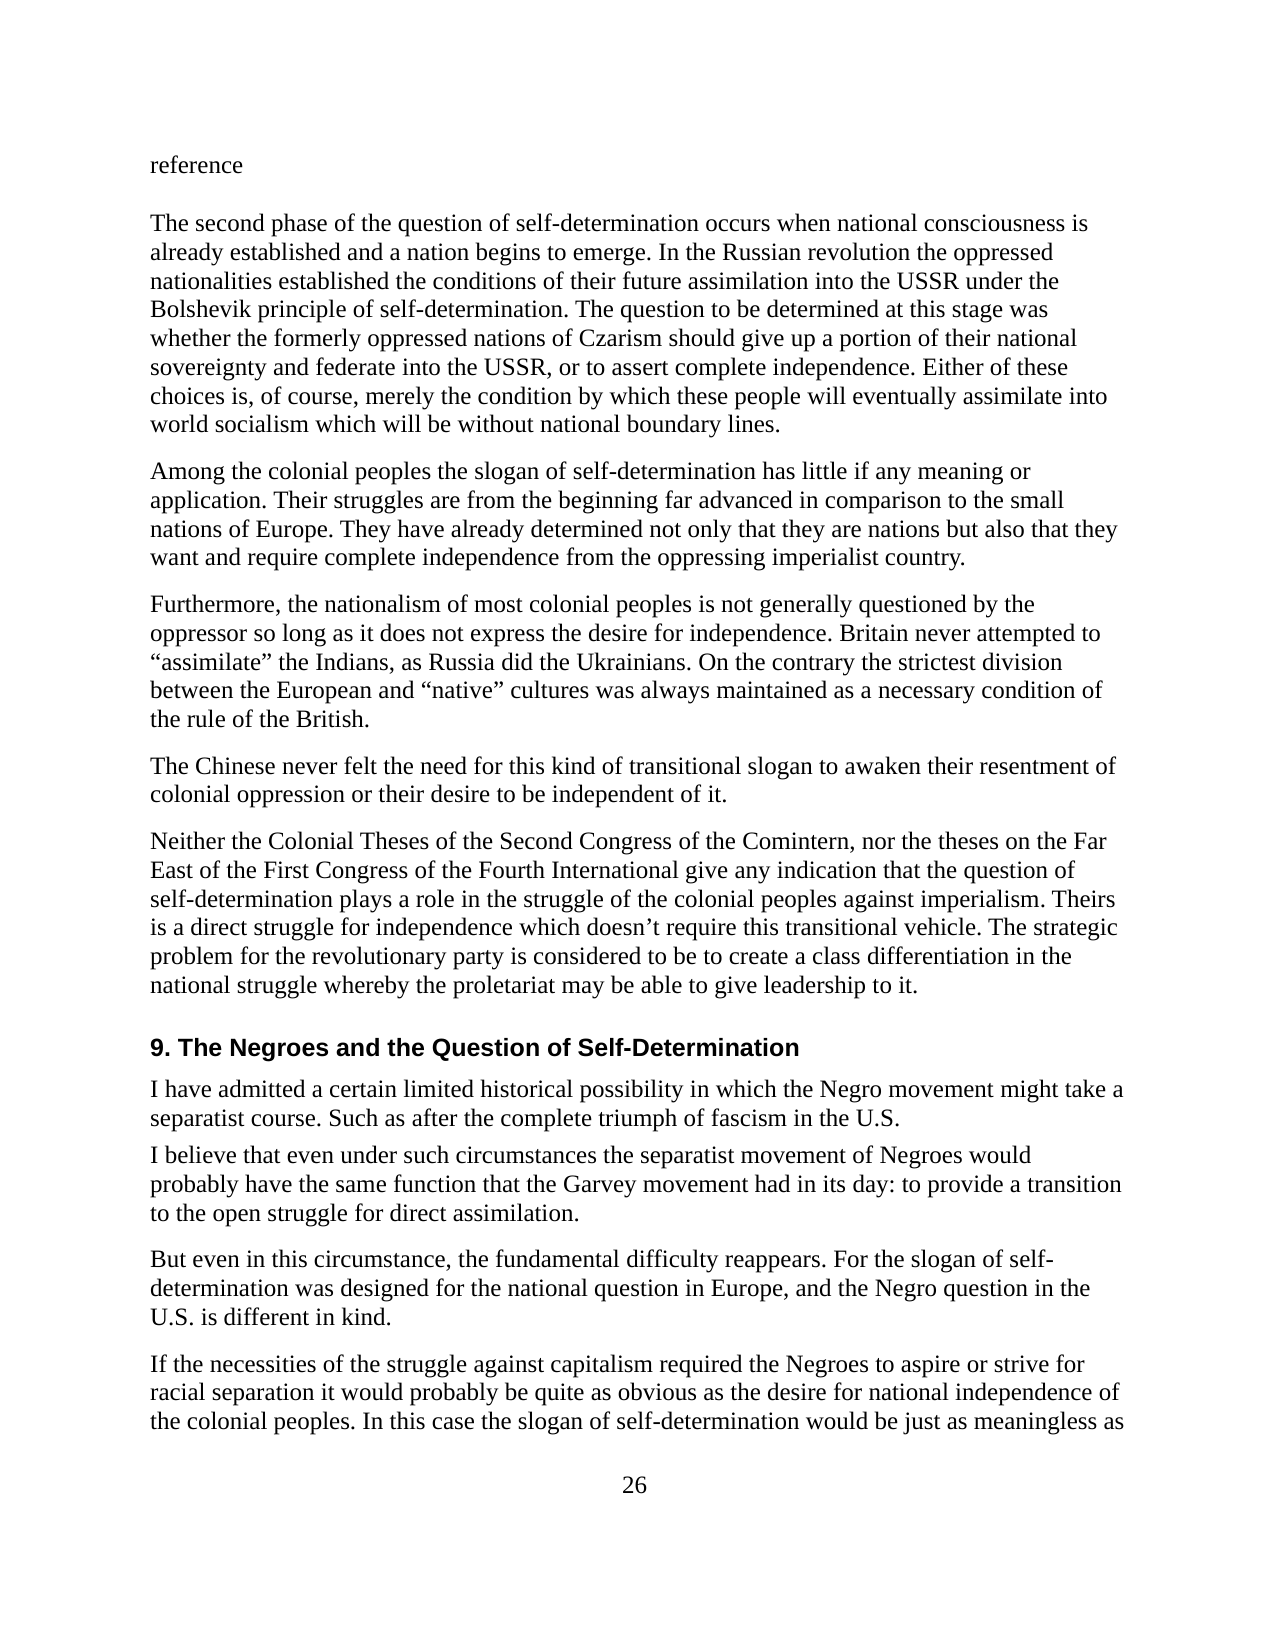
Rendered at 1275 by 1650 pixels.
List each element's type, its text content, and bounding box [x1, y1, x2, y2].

text I believe that even under such circumstances the separatist movement of Negroes would probably have the same function that the Garvey movement had in its day: to provide a transition to the open struggle for direct assimilation. [150, 1140, 1125, 1227]
text Among the colonial peoples the slogan of self-determination has little if any meaning or application. Their struggles are from the beginning far advanced in comparison to the small nations of Europe. They have already determined not only that they are nations but also that they want and require complete independence from the oppressing imperialist country. [150, 456, 1125, 571]
text If the necessities of the struggle against capitalism required the Negroes to aspire or strive for racial separation it would probably be quite as obvious as the desire for national independence of the colonial peoples. In this case the slogan of self-determination would be just as meaningless as [150, 1349, 1125, 1435]
text Neither the Colonial Theses of the Second Congress of the Comintern, nor the theses on the Far East of the First Congress of the Fourth International give any indication that the question of self-determination plays a role in the struggle of the colonial peoples against imperialism. Theirs is a direct struggle for independence which doesn’t require this transitional vehicle. The strategic problem for the revolutionary party is considered to be to create a class differentiation in the national struggle whereby the proletariat may be able to give leadership to it. [150, 826, 1125, 999]
text But even in this circumstance, the fundamental difficulty reappears. For the slogan of self-determination was designed for the national question in Europe, and the Negro question in the U.S. is different in kind. [150, 1244, 1125, 1331]
subtitle 9. The Negroes and the Question of Self-Determination [150, 1033, 1125, 1061]
text Furthermore, the nationalism of most colonial peoples is not generally questioned by the oppressor so long as it does not express the desire for independence. Britain never attempted to “assimilate” the Indians, as Russia did the Ukrainians. On the contrary the strictest division between the European and “native” cultures was always maintained as a necessary condition of the rule of the British. [150, 589, 1125, 733]
text The second phase of the question of self-determination occurs when national consciousness is already established and a nation begins to emerge. In the Russian revolution the oppressed nationalities established the conditions of their future assimilation into the USSR under the Bolshevik principle of self-determination. The question to be determined at this stage was whether the formerly oppressed nations of Czarism should give up a portion of their national sovereignty and federate into the USSR, or to assert complete independence. Either of these choices is, of course, merely the condition by which these people will eventually assimilate into world socialism which will be without national boundary lines. [150, 208, 1125, 438]
text I have admitted a certain limited historical possibility in which the Negro movement might take a separatist course. Such as after the complete triumph of fascism in the U.S. [150, 1074, 1125, 1131]
text The Chinese never felt the need for this kind of transitional slogan to awaken their resentment of colonial oppression or their desire to be independent of it. [150, 751, 1125, 808]
